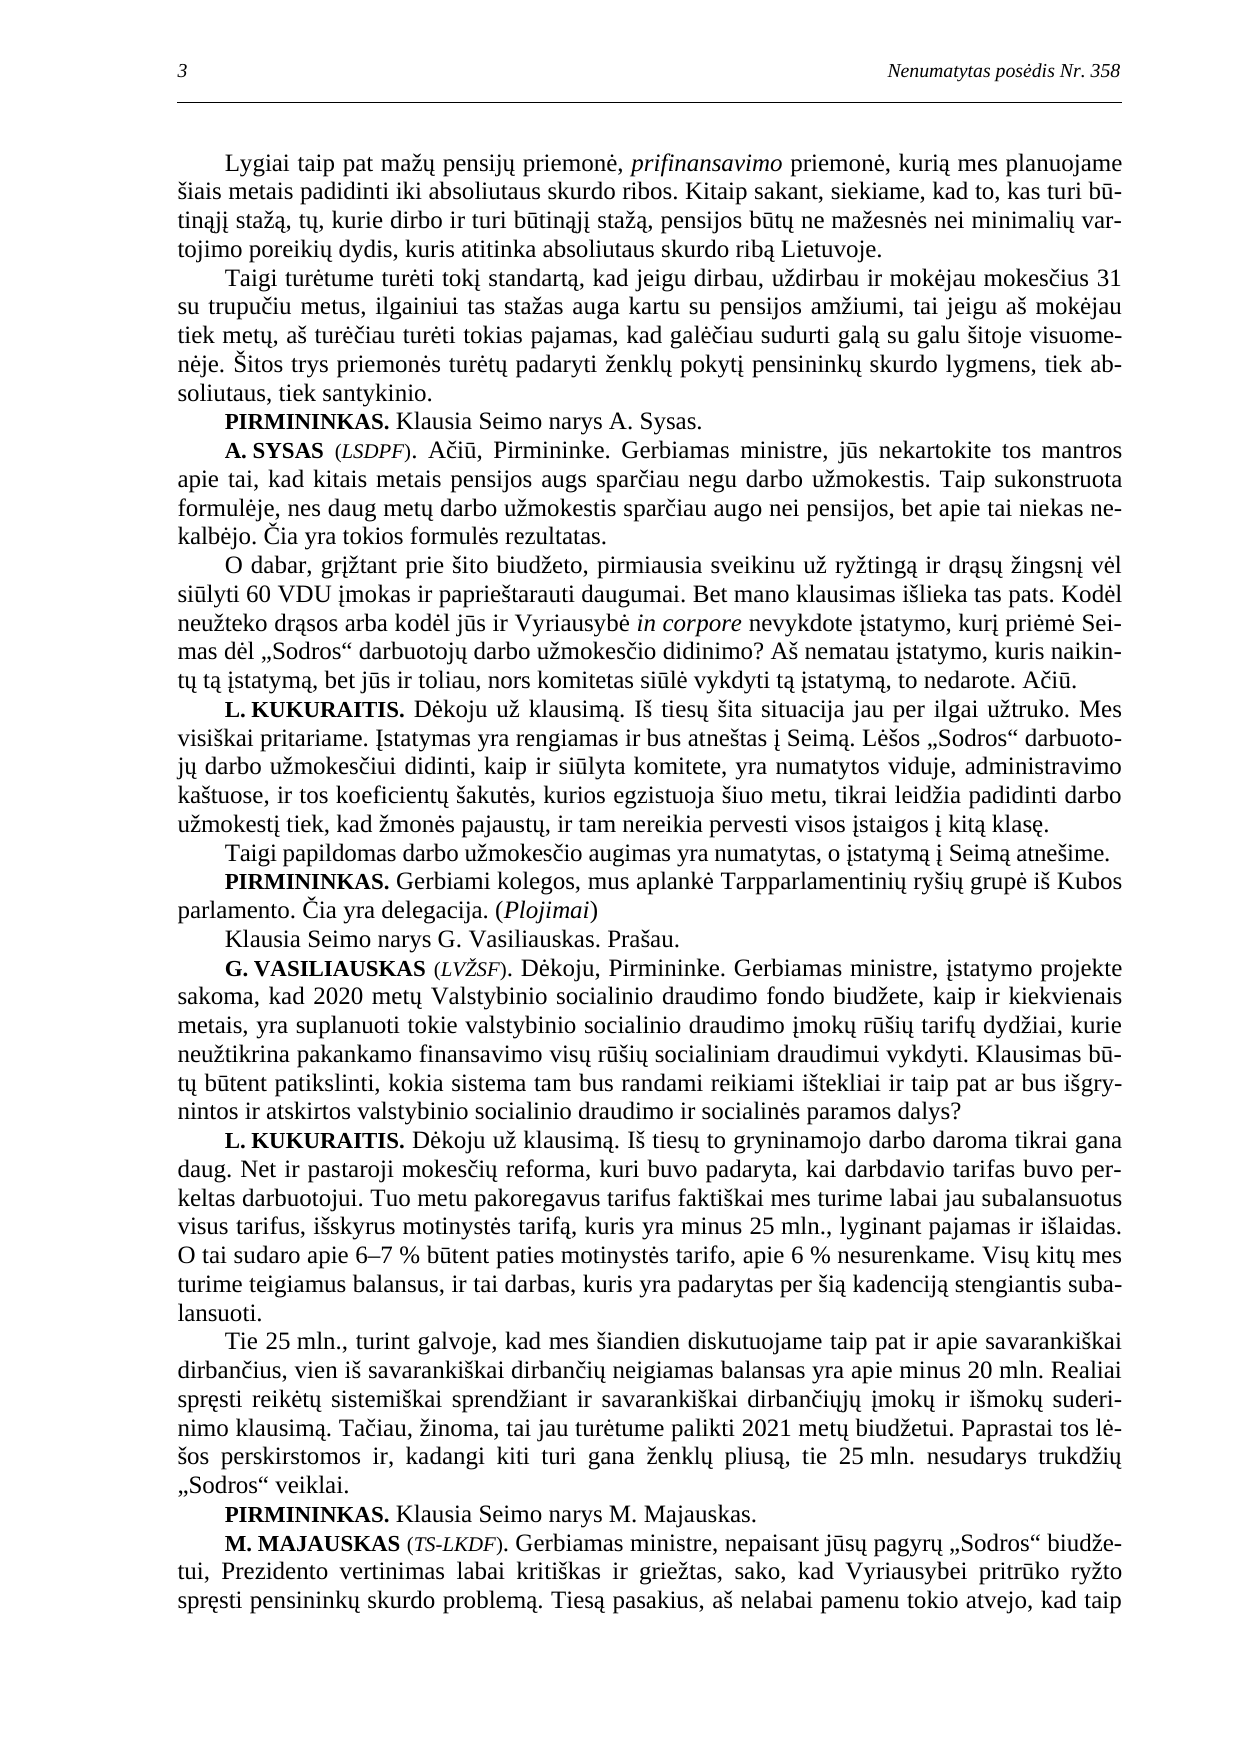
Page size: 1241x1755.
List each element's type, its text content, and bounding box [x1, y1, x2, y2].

text PIRMININKAS. Klau­sia Sei­mo na­rys M. Ma­jaus­kas. [177, 1499, 1122, 1528]
text PIRMININKAS. Klau­sia Sei­mo na­rys A. Sy­sas. [177, 406, 1122, 435]
text Tai­gi tu­rė­tu­me tu­rė­ti to­kį stan­dar­tą, kad jei­gu dir­bau, už­dir­bau ir mo­kė­jau mo­kes­čius 31 su tru­pu­čiu me­tus, il­gai­niui tas sta­žas au­ga kar­tu su pen­si­jos am­žiu­mi, tai jei­gu aš mo­kė­jau tiek me­tų, aš tu­rė­čiau tu­rė­ti to­kias pa­ja­mas, kad ga­lė­čiau su­dur­ti ga­lą su ga­lu ši­to­je vi­suo­me­nė­je. Ši­tos trys prie­mo­nės tu­rė­tų pa­da­ry­ti žen­klų po­ky­tį pen­si­nin­kų skur­do lyg­mens, tiek ab­so­liu­taus, tiek san­ty­ki­nio. [177, 263, 1122, 406]
text O da­bar, grįž­tant prie ši­to biu­dže­to, pir­miau­sia svei­ki­nu už ryž­tin­gą ir drą­sų žings­nį vėl siū­ly­ti 60 VDU įmo­kas ir pa­prieš­ta­rau­ti dau­gu­mai. Bet ma­no klau­si­mas iš­lie­ka tas pats. Ko­dėl ne­už­te­ko drą­sos ar­ba ko­dėl jūs ir Vy­riau­sy­bė in cor­po­re ne­vyk­do­te įsta­ty­mo, ku­rį pri­ėmė Sei­mas dėl „Sod­ros“ dar­buo­to­jų dar­bo už­mo­kes­čio di­di­ni­mo? Aš ne­ma­tau įsta­ty­mo, ku­ris nai­kin­tų tą įsta­ty­mą, bet jūs ir to­liau, nors ko­mi­te­tas siū­lė vyk­dy­ti tą įsta­ty­mą, to ne­da­ro­te. Ačiū. [177, 550, 1122, 694]
text L. KUKURAITIS. Dė­ko­ju už klau­si­mą. Iš tie­sų to gry­ni­na­mo­jo dar­bo da­ro­ma tik­rai ga­na daug. Net ir pas­ta­ro­ji mo­kes­čių re­for­ma, ku­ri bu­vo pa­da­ry­ta, kai darb­da­vio ta­ri­fas bu­vo per­kel­tas dar­buo­to­jui. Tuo me­tu pa­ko­re­ga­vus ta­ri­fus fak­tiš­kai mes tu­ri­me la­bai jau su­ba­lan­suo­tus vi­sus ta­ri­fus, iš­sky­rus mo­ti­nys­tės ta­ri­fą, ku­ris yra mi­nus 25 mln., ly­gi­nant pa­ja­mas ir iš­lai­das. O tai su­da­ro apie 6–7 % bū­tent pa­ties mo­ti­nys­tės ta­ri­fo, apie 6 % ne­su­ren­ka­me. Vi­sų ki­tų mes tu­ri­me tei­gia­mus ba­lan­sus, ir tai dar­bas, ku­ris yra pa­da­ry­tas per šią ka­den­ci­ją sten­gian­tis su­ba­lan­suo­ti. [177, 1125, 1122, 1326]
text Ly­giai taip pat ma­žų pen­si­jų prie­mo­nė, pri­fi­nan­sa­vi­mo prie­mo­nė, ku­rią mes pla­nuo­ja­me šiais me­tais pa­di­din­ti iki ab­so­liu­taus skur­do ri­bos. Ki­taip sa­kant, sie­kia­me, kad to, kas tu­ri bū­ti­ną­jį sta­žą, tų, ku­rie dir­bo ir tu­ri bū­ti­ną­jį sta­žą, pen­si­jos bū­tų ne ma­žes­nės nei mi­ni­ma­lių var­to­ji­mo po­rei­kių dy­dis, ku­ris ati­tin­ka ab­so­liu­taus skur­do ri­bą Lie­tu­vo­je. [177, 148, 1122, 263]
text Tie 25 mln., tu­rint gal­vo­je, kad mes šian­dien dis­ku­tuo­ja­me taip pat ir apie sa­va­ran­kiš­kai dir­ban­čius, vien iš sa­va­ran­kiš­kai dir­ban­čių nei­gia­mas ba­lan­sas yra apie mi­nus 20 mln. Re­a­liai spręs­ti rei­kė­tų sis­te­miš­kai spren­džiant ir sa­va­ran­kiš­kai dir­ban­čių­jų įmo­kų ir iš­mo­kų su­de­ri­nimo klau­si­mą. Ta­čiau, ži­no­ma, tai jau tu­rė­tu­me pa­lik­ti 2021 me­tų biu­dže­tui. Pa­pras­tai tos lė­šos per­skirs­to­mos ir, ka­dan­gi ki­ti tu­ri ga­na žen­klų pliu­są, tie 25 mln. ne­su­da­rys truk­džių „Sod­ros“ veik­lai. [177, 1326, 1122, 1499]
text L. KUKURAITIS. Dė­ko­ju už klau­si­mą. Iš tie­sų ši­ta si­tu­a­ci­ja jau per il­gai už­tru­ko. Mes vi­siš­kai pri­ta­ria­me. Įsta­ty­mas yra ren­gia­mas ir bus at­neš­tas į Sei­mą. Lė­šos „Sod­ros“ dar­buo­to­jų dar­bo už­mo­kes­čiui di­din­ti, kaip ir siū­ly­ta ko­mi­te­te, yra nu­ma­ty­tos vi­du­je, ad­mi­nist­ra­vi­mo kaš­tuo­se, ir tos ko­e­fi­cien­tų ša­ku­tės, ku­rios eg­zis­tuo­ja šiuo me­tu, tik­rai lei­džia pa­di­din­ti dar­bo už­mo­kes­tį tiek, kad žmo­nės pa­jaus­tų, ir tam ne­rei­kia per­ves­ti vi­sos įstai­gos į ki­tą kla­sę. [177, 694, 1122, 838]
text A. SYSAS (LSDPF). Ačiū, Pir­mi­nin­ke. Ger­bia­mas mi­nist­re, jūs ne­kar­to­ki­te tos man­tros apie tai, kad ki­tais me­tais pen­si­jos augs spar­čiau ne­gu dar­bo už­mo­kes­tis. Taip su­konst­ruo­ta for­mu­lė­je, nes daug me­tų dar­bo už­mo­kes­tis spar­čiau au­go nei pen­si­jos, bet apie tai nie­kas ne­kal­bė­jo. Čia yra to­kios for­mu­lės re­zul­ta­tas. [177, 435, 1122, 550]
text G. VASILIAUSKAS (LVŽSF). Dė­ko­ju, Pir­mi­nin­ke. Ger­bia­mas mi­nist­re, įsta­ty­mo pro­jek­te sa­ko­ma, kad 2020 me­tų Vals­ty­bi­nio so­cia­li­nio drau­di­mo fon­do biu­dže­te, kaip ir kiek­vie­nais me­tais, yra su­pla­nuo­ti to­kie vals­ty­bi­nio so­cia­li­nio drau­di­mo įmo­kų rū­šių ta­ri­fų dy­džiai, ku­rie ne­už­tik­ri­na pa­kan­ka­mo fi­nan­sa­vi­mo vi­sų rū­šių so­cia­li­niam drau­di­mui vyk­dy­ti. Klau­si­mas bū­tų bū­tent pa­tiks­lin­ti, ko­kia sis­te­ma tam bus ran­da­mi rei­kia­mi iš­tek­liai ir taip pat ar bus iš­gry­nin­tos ir at­skir­tos vals­ty­bi­nio so­cia­li­nio drau­di­mo ir so­cia­li­nės pa­ra­mos da­lys? [177, 953, 1122, 1125]
text PIRMININKAS. Ger­bia­mi ko­le­gos, mus ap­lan­kė Tarp­par­la­men­ti­nių ry­šių gru­pė iš Ku­bos par­la­men­to. Čia yra de­le­ga­ci­ja. (Plo­ji­mai) [177, 866, 1122, 924]
text Klau­sia Sei­mo na­rys G. Va­si­liaus­kas. Pra­šau. [177, 924, 1122, 953]
text Tai­gi pa­pil­do­mas dar­bo už­mo­kes­čio au­gi­mas yra nu­ma­ty­tas, o įsta­ty­mą į Sei­mą at­ne­ši­me. [177, 838, 1122, 866]
text M. MAJAUSKAS (TS-LKDF). Ger­bia­mas mi­nist­re, ne­pai­sant jū­sų pa­gy­rų „Sod­ros“ biu­dže­tui, Pre­zi­den­to ver­ti­ni­mas la­bai kri­tiš­kas ir griež­tas, sa­ko, kad Vy­riau­sy­bei pri­trū­ko ryž­to spręs­ti pen­si­nin­kų skur­do pro­ble­mą. Tie­są pa­sa­kius, aš ne­la­bai pa­me­nu to­kio at­ve­jo, kad taip [177, 1528, 1122, 1614]
